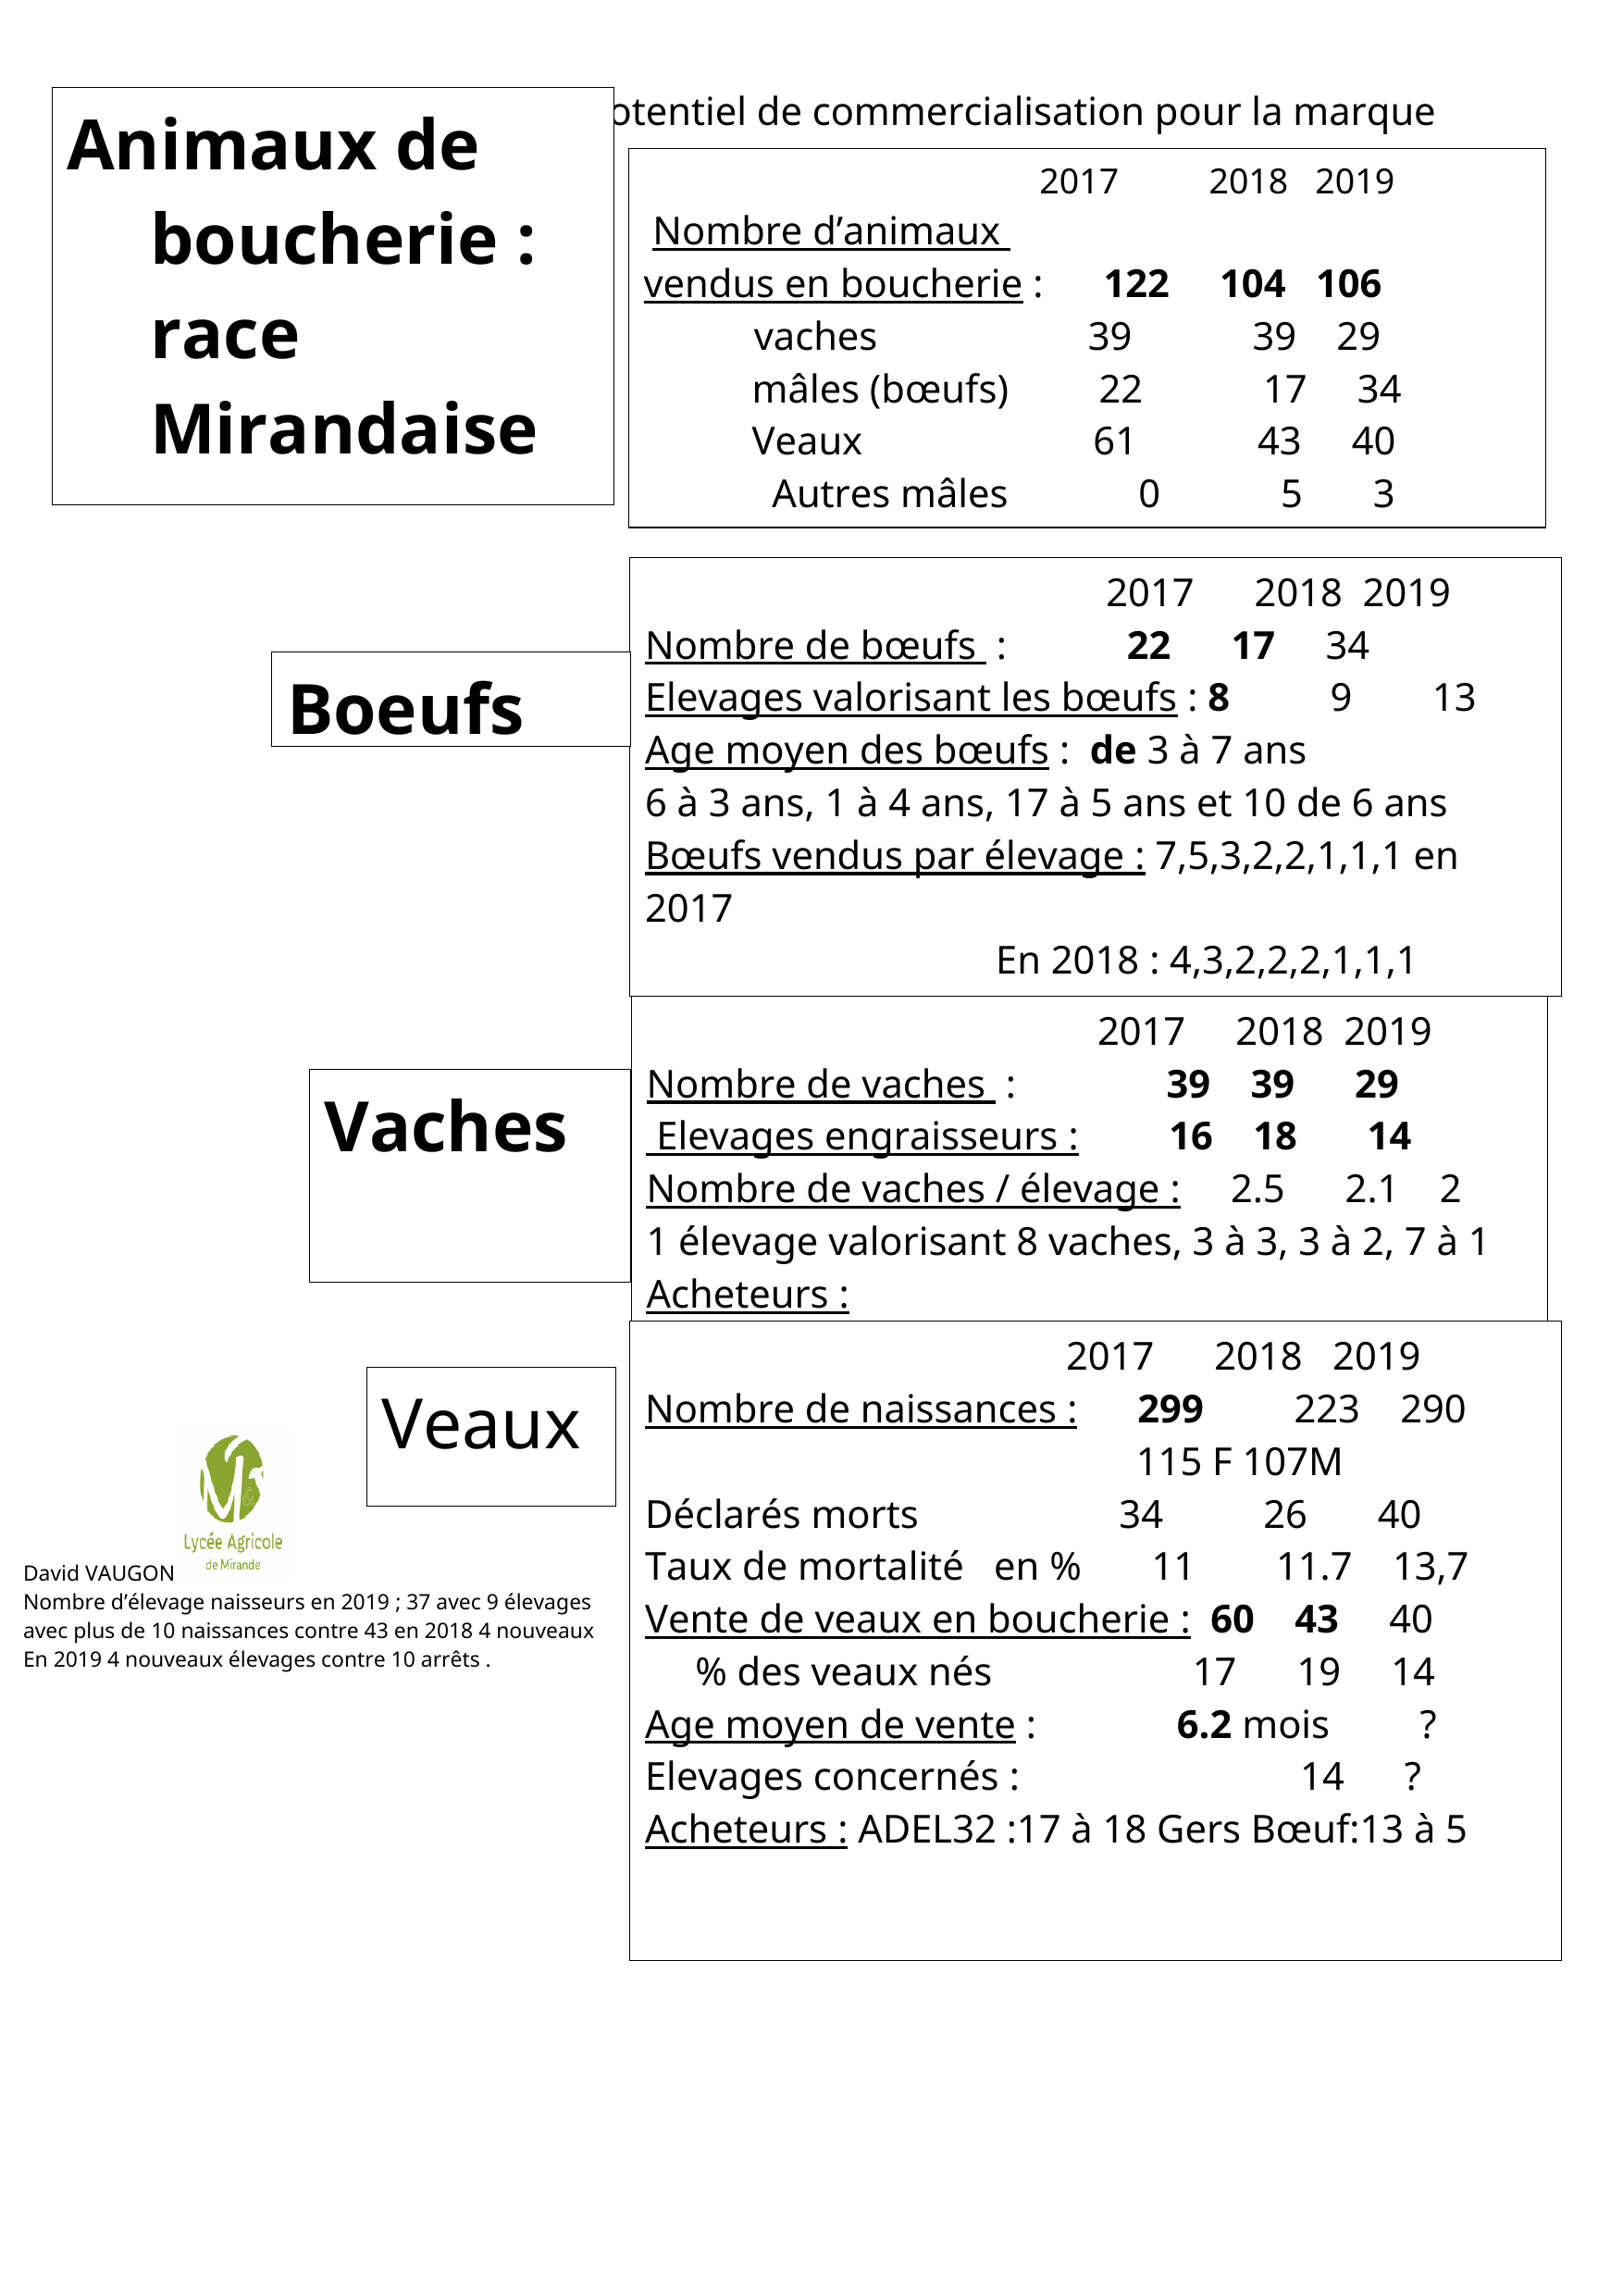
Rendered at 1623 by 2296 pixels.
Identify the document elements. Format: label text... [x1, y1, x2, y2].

subtitle Veaux [381, 1375, 601, 1470]
text 2017 2018 2019 [645, 565, 1546, 617]
text Nombre d’élevage naisseurs en 2019 ; 37 avec 9 élevages [23, 1587, 629, 1616]
text Autres mâles 0 5 3 [643, 466, 1530, 519]
text Veaux 61 43 40 [643, 414, 1530, 466]
text [1562, 1644, 1599, 1674]
text David VAUGON [23, 1427, 629, 1587]
text Vente de veaux en boucherie : 60 43 40 [645, 1592, 1546, 1644]
text Nombre de vaches : 39 39 29 [646, 1057, 1533, 1109]
text Potentiel de commercialisation pour la marque [23, 83, 1599, 136]
text [1562, 1616, 1599, 1644]
picture [176, 1428, 291, 1580]
text 2017 2018 2019 [643, 156, 1530, 204]
text Vaches [324, 1077, 615, 1172]
text Nombre de naissances : 299 223 290 [645, 1382, 1546, 1433]
text 6 à 3 ans, 1 à 4 ans, 17 à 5 ans et 10 de 6 ans [645, 776, 1546, 827]
text Acheteurs : [646, 1267, 1533, 1319]
text Nombre d’animaux [643, 204, 1530, 256]
text Nombre de vaches / élevage : 2.5 2.1 2 [646, 1161, 1533, 1214]
text Elevages engraisseurs : 16 18 14 [646, 1109, 1533, 1161]
text Acheteurs : ADEL32 :17 à 18 Gers Bœuf:13 à 5 [645, 1802, 1546, 1855]
text Boeufs [287, 660, 615, 738]
text Taux de mortalité en % 11 11.7 13,7 [645, 1539, 1546, 1592]
text [1562, 1587, 1599, 1616]
text 115 F 107M [645, 1433, 1546, 1486]
text [1562, 1427, 1599, 1587]
subtitle Animaux de boucherie : race Mirandaise [67, 95, 600, 474]
text Nombre de bœufs : 22 17 34 [645, 617, 1546, 670]
text Déclarés morts 34 26 40 [645, 1486, 1546, 1539]
text 2017 2018 2019 [645, 1329, 1546, 1382]
text Elevages concernés : 14 ? [645, 1749, 1546, 1802]
text Bœufs vendus par élevage : 7,5,3,2,2,1,1,1 en 2017 [645, 827, 1546, 933]
text vendus en boucherie : 122 104 106 [643, 256, 1530, 308]
text En 2019 4 nouveaux élevages contre 10 arrêts . [23, 1644, 629, 1674]
text 2017 2018 2019 [646, 1004, 1533, 1057]
text Elevages valorisant les bœufs : 8 9 13 [645, 670, 1546, 723]
text % des veaux nés 17 19 14 [645, 1644, 1546, 1696]
text En 2018 : 4,3,2,2,2,1,1,1 [645, 933, 1546, 986]
text mâles (bœufs) 22 17 34 [643, 361, 1530, 414]
text Age moyen des bœufs : de 3 à 7 ans [645, 723, 1546, 776]
text Age moyen de vente : 6.2 mois ? [645, 1696, 1546, 1749]
text avec plus de 10 naissances contre 43 en 2018 4 nouveaux [23, 1616, 629, 1644]
text 1 élevage valorisant 8 vaches, 3 à 3, 3 à 2, 7 à 1 [646, 1214, 1533, 1267]
text vaches 39 39 29 [643, 308, 1530, 361]
